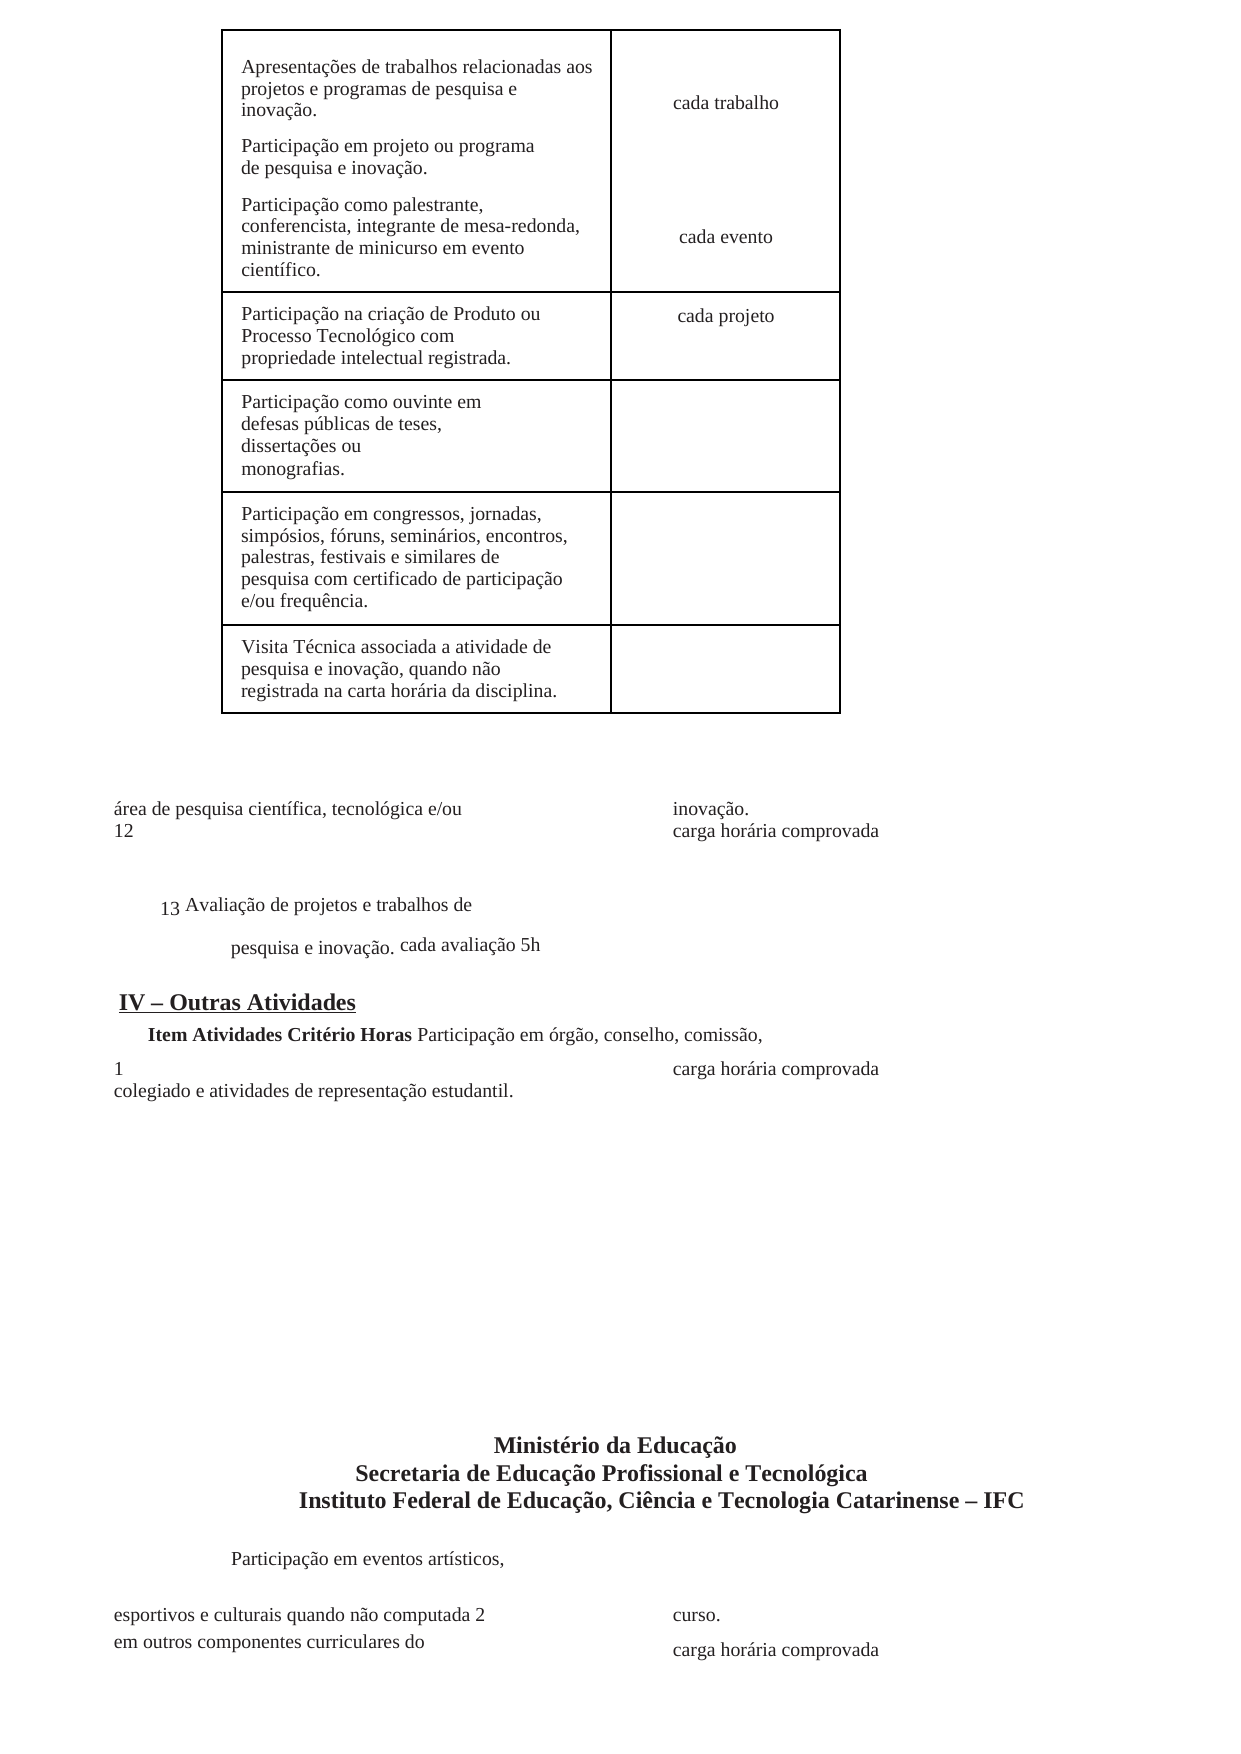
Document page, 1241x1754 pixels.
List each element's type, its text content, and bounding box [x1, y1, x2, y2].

text em outros componentes curriculares do [114, 1630, 673, 1653]
table_cell [612, 493, 839, 624]
text pesquisa e inovação. cada avaliação 5h [231, 919, 1231, 959]
table_cell cada trabalho cada evento [612, 31, 839, 291]
text curso. [673, 1603, 1231, 1626]
table_cell Participação em congressos, jornadas, simpósios, fóruns, seminários, encontros, palestras, festivais e similares de pesquisa com certificado de participação e/ou frequência. [223, 493, 610, 624]
table_cell cada projeto [612, 293, 839, 379]
text 12 [114, 819, 673, 842]
text inovação. [673, 796, 1231, 819]
text carga horária comprovada [673, 1057, 1231, 1080]
text IV – Outras Atividades [118, 988, 1231, 1015]
picture [117, 1256, 367, 1340]
table_cell Participação como ouvinte em defesas públicas de teses, dissertações ou monografias. [223, 381, 610, 491]
text Secretaria de Educação Profissional e Tecnológica [355, 1458, 1231, 1486]
table_cell [612, 381, 839, 491]
table_cell [612, 626, 839, 712]
text área de pesquisa científica, tecnológica e/ou [114, 796, 673, 819]
text Ministério da Educação [493, 1431, 1231, 1458]
picture [555, 1340, 647, 1431]
table_cell Participação na criação de Produto ou Processo Tecnológico com propriedade intelectual registrada. [223, 293, 610, 379]
text carga horária comprovada [673, 1638, 1231, 1661]
text colegiado e atividades de representação estudantil. [114, 1080, 673, 1102]
table_cell Apresentações de trabalhos relacionadas aos projetos e programas de pesquisa e inovação. Participação em projeto ou programa de pesquisa e inovação. Participação como palestrante, conferencista, integrante de mesa-redonda, ministrante de minicurso em evento científico. [223, 31, 610, 291]
text carga horária comprovada [673, 819, 1231, 842]
text 13 Avaliação de projetos e trabalhos de [160, 880, 1231, 919]
text Instituto Federal de Educação, Ciência e Tecnologia Catarinense – IFC Participação em eventos artísticos, [231, 1486, 1055, 1570]
text Item Atividades Critério Horas Participação em órgão, conselho, comissão, [148, 1023, 995, 1046]
text esportivos e culturais quando não computada 2 [114, 1603, 673, 1626]
table_cell Visita Técnica associada a atividade de pesquisa e inovação, quando não registrada na carta horária da disciplina. [223, 626, 610, 712]
text 1 [114, 1057, 673, 1080]
